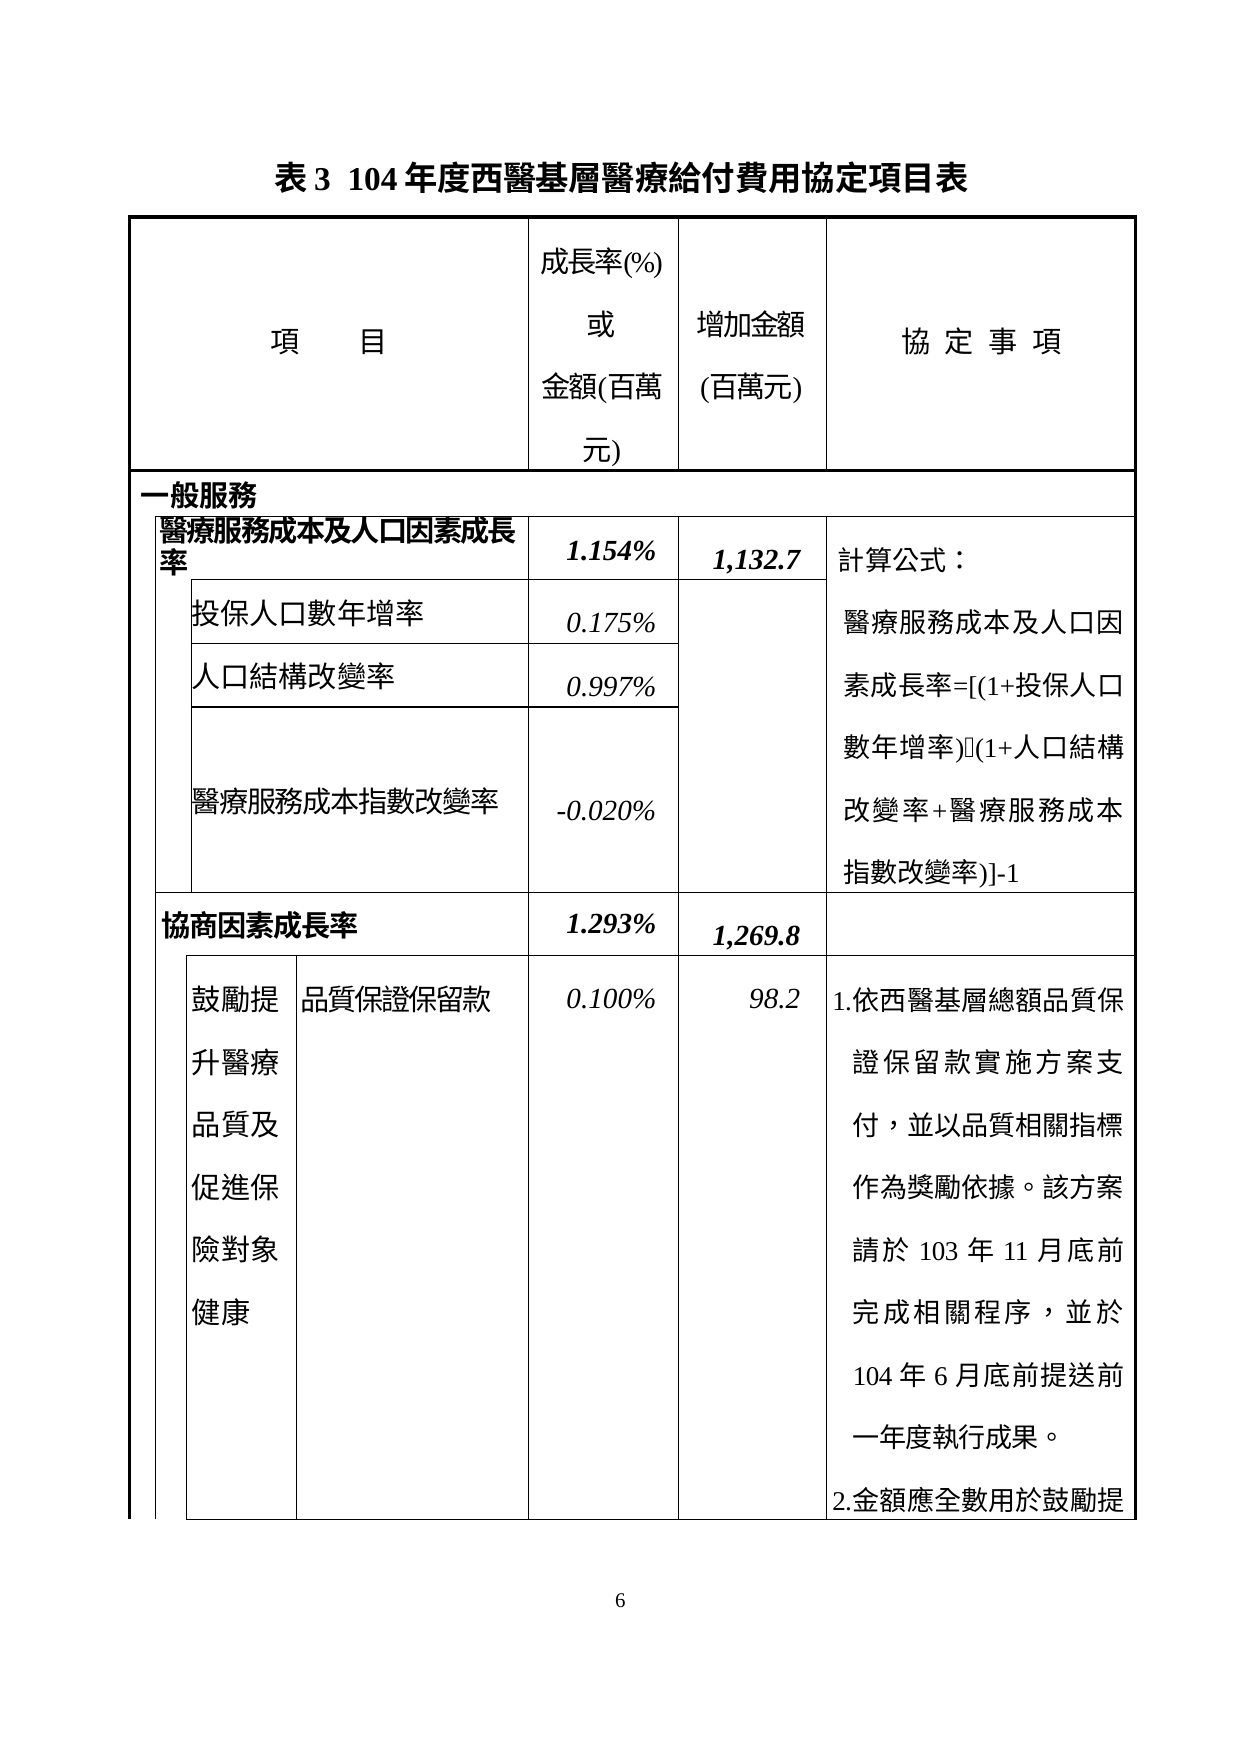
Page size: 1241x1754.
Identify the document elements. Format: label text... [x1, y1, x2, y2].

table_cell [156, 706, 191, 892]
table_cell [827, 893, 1134, 955]
table_cell 1.依西醫基層總額品質保證保留款實施方案支付，並以品質相關指標作為獎勵依據。該方案請於103年11月底前完成相關程序，並於104年6月底前提送前一年度執行成果。 2.金額應全數用於鼓勵提 [827, 956, 1134, 1519]
table_cell 醫療服務成本指數改變率 [192, 708, 528, 892]
table_header 項 目 [131, 219, 528, 468]
table_cell 1,132.7 [679, 517, 826, 579]
table_cell 計算公式： 醫療服務成本及人口因素成長率=[(1+投保人口數年增率)(1+人口結構改變率+醫療服務成本指數改變率)]-1 [827, 517, 1134, 892]
table_cell 投保人口數年增率 [192, 580, 528, 643]
table_cell -0.020% [529, 708, 678, 892]
table_cell 協商因素成長率 [156, 893, 528, 955]
table_cell 醫療服務成本及人口因素成長率 [156, 517, 528, 579]
table_header 增加金額 (百萬元) [679, 219, 826, 468]
table_cell 98.2 [679, 956, 826, 1519]
table_header 成長率(%)或 金額(百萬元) [529, 219, 678, 468]
table_cell [156, 643, 191, 706]
table_cell 一般服務 [131, 472, 1134, 516]
table_cell [131, 579, 155, 643]
table_cell [131, 955, 155, 1519]
table_cell [131, 706, 155, 892]
table_cell 1,269.8 [679, 893, 826, 955]
table_cell [156, 579, 191, 643]
table_cell 0.175% [529, 580, 678, 643]
table_cell 人口結構改變率 [192, 644, 528, 706]
table_cell 0.100% [529, 956, 678, 1519]
table_cell 品質保證保留款 [297, 956, 528, 1519]
table_cell [679, 706, 826, 892]
table_cell 0.997% [529, 644, 678, 706]
table_cell [156, 955, 186, 1519]
table_cell [679, 580, 826, 643]
table_cell [679, 643, 826, 706]
table_cell [131, 892, 155, 955]
table_cell [131, 516, 155, 579]
text 表3 104年度西醫基層醫療給付費用協定項目表 [120, 134, 1122, 197]
table_cell 1.154% [529, 517, 678, 579]
table_cell 鼓勵提升醫療品質及促進保險對象健康 [187, 956, 296, 1519]
table_header 協 定 事 項 [827, 219, 1134, 468]
table_cell 1.293% [529, 893, 678, 955]
table_cell [131, 643, 155, 706]
